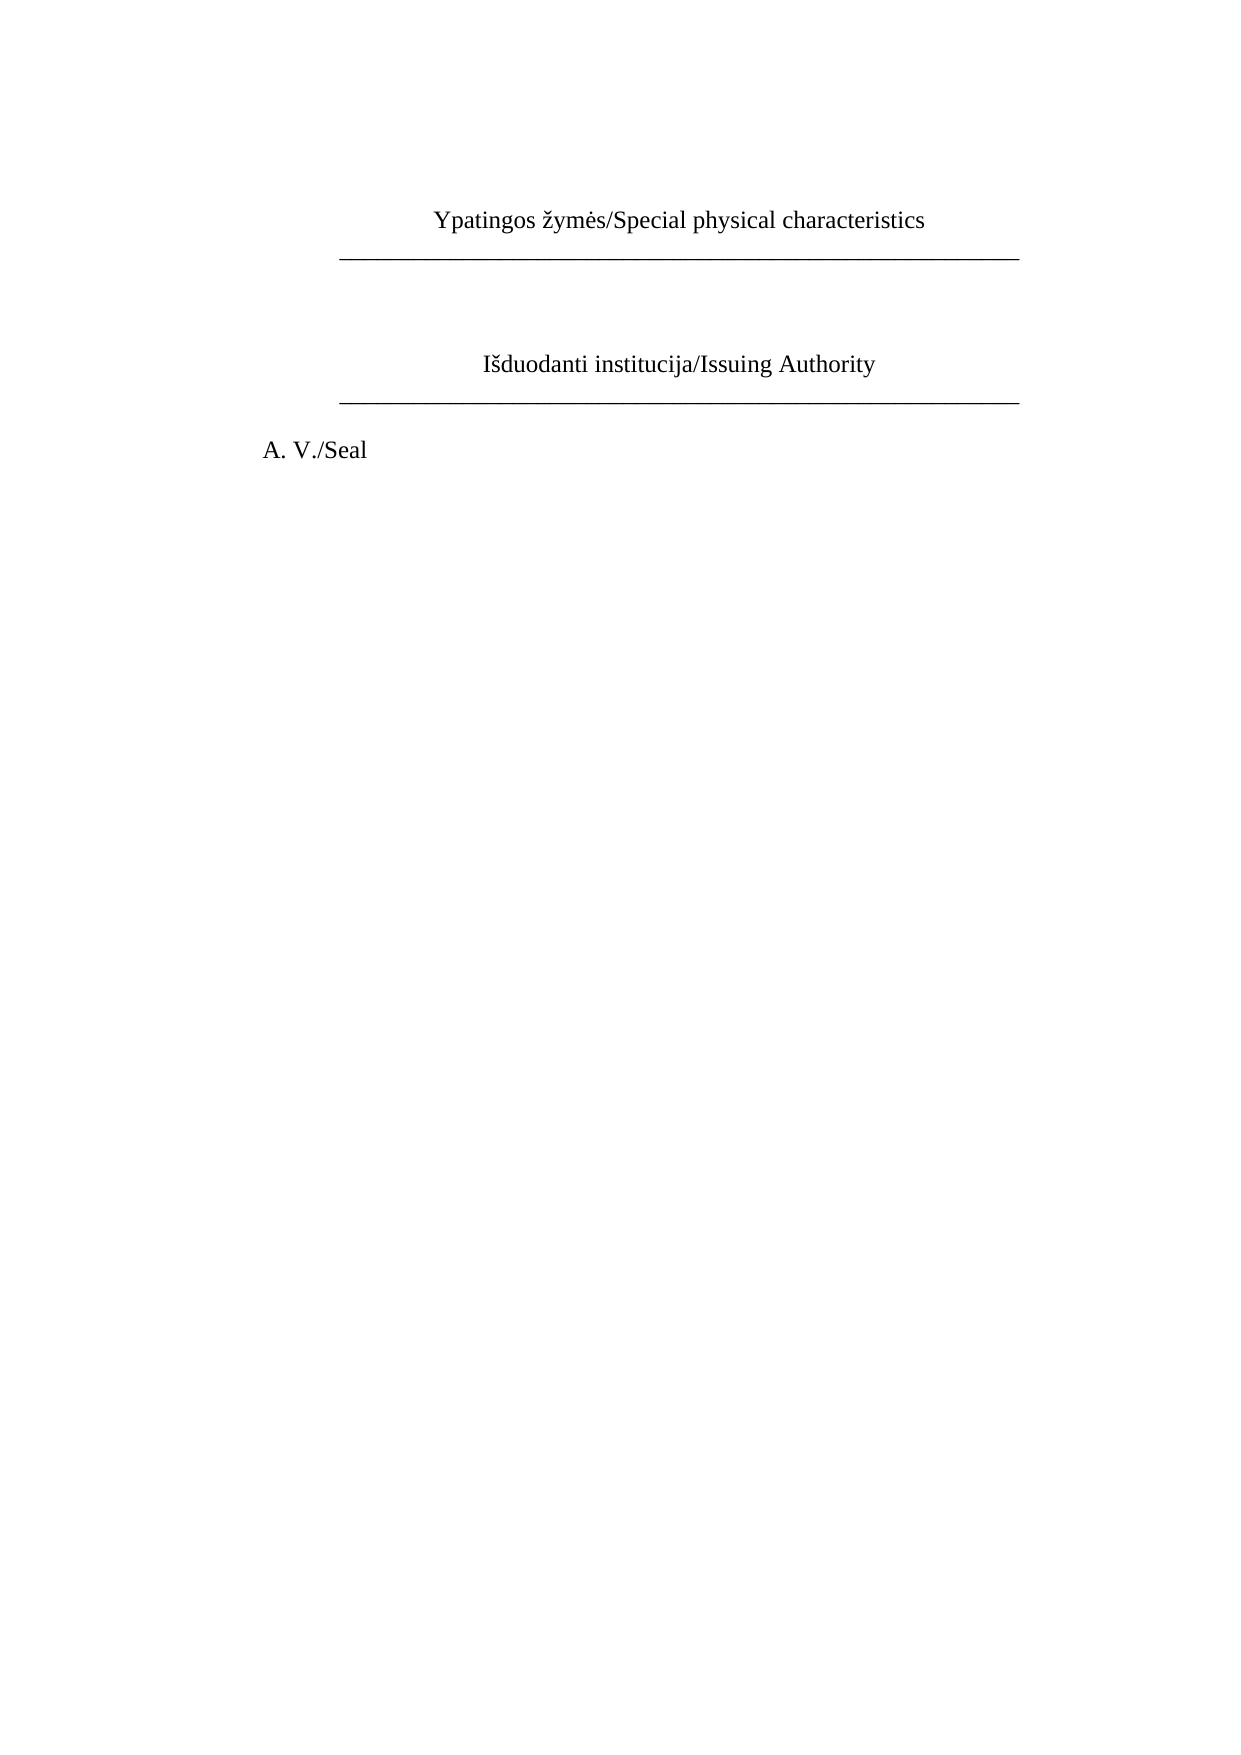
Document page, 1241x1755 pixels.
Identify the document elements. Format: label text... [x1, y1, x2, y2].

table_header Ypatingos žymės/Special physical characteristics Išduodanti institucija/Issuing Authority A. V./Seal 3 p. [177, 148, 1181, 1606]
